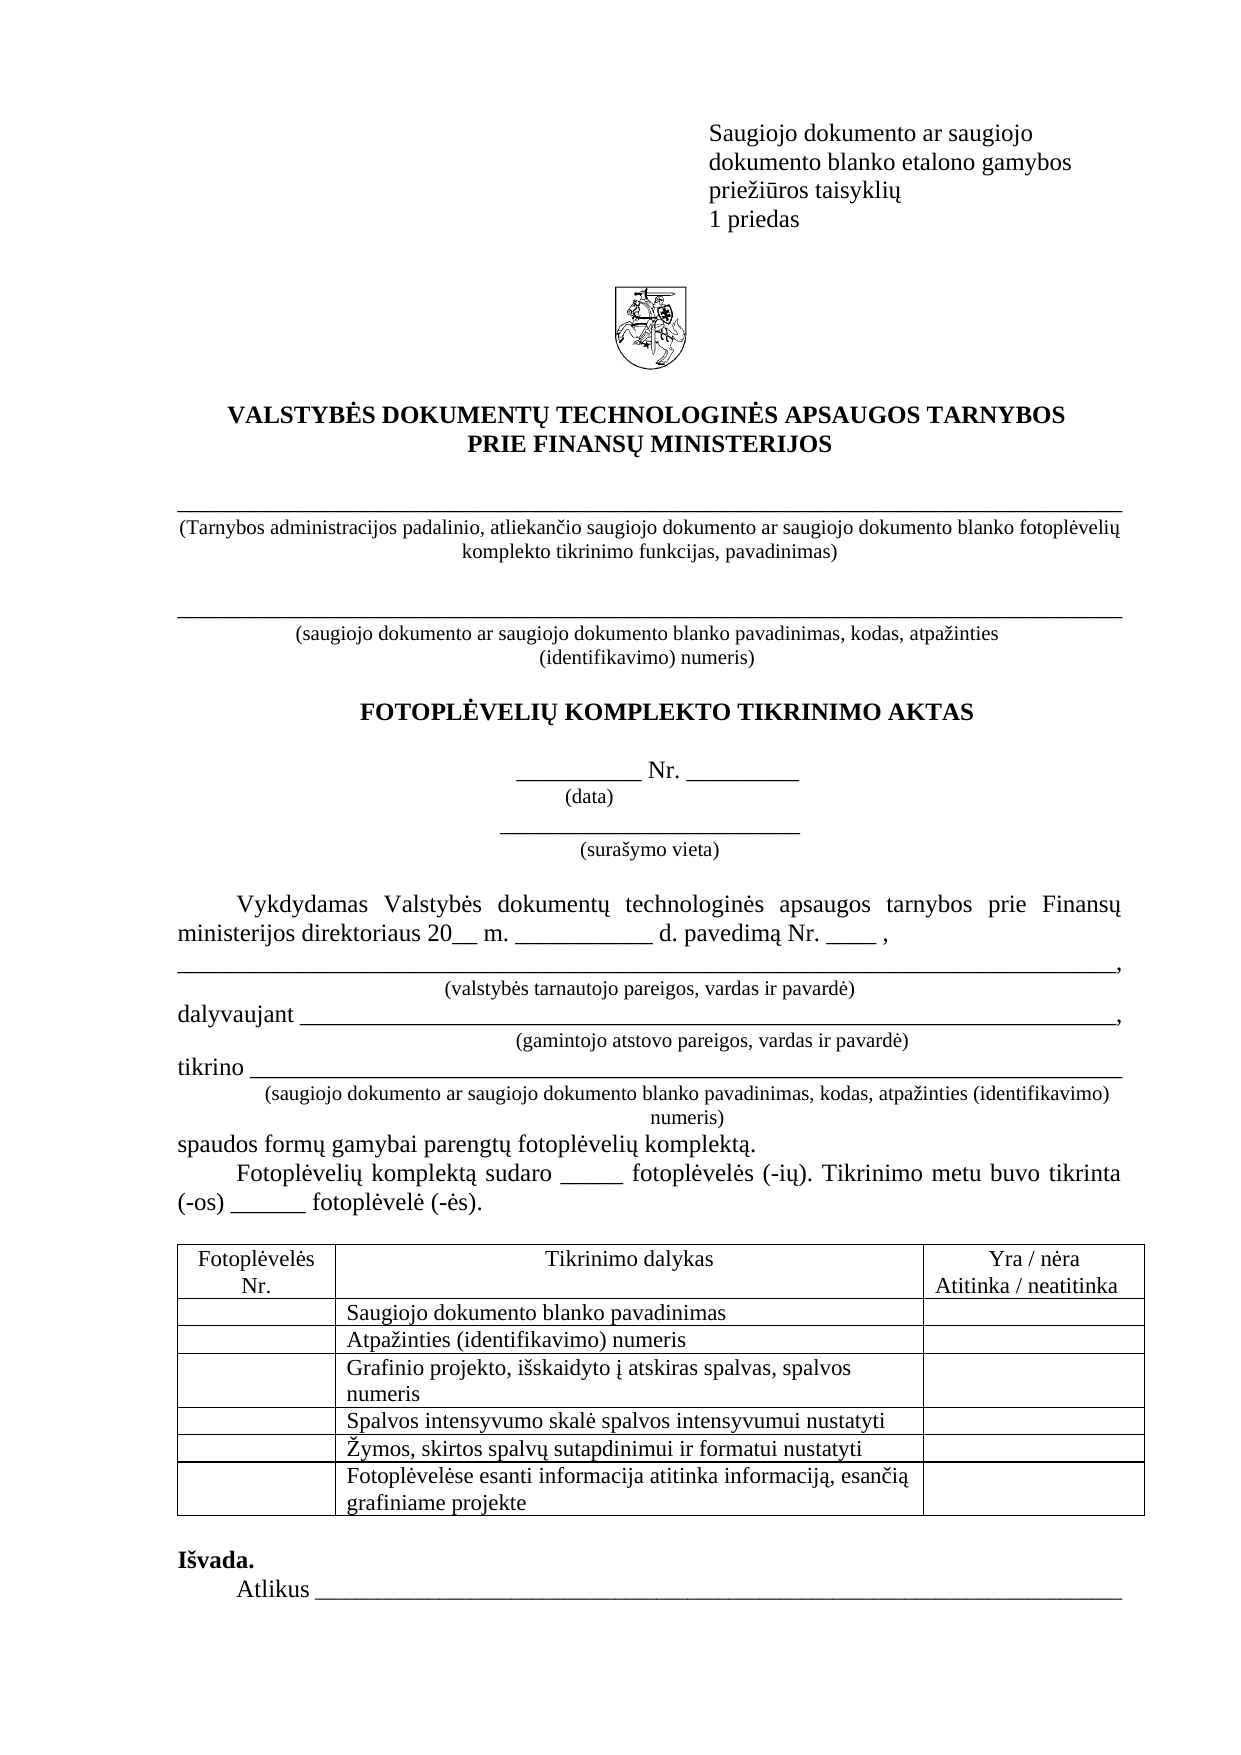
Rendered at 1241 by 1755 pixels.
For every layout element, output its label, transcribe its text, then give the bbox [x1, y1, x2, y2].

table_cell Saugiojo dokumento blanko pavadinimas [336, 1299, 923, 1325]
table_header Yra / nėra Atitinka / neatitinka [924, 1245, 1144, 1298]
table_cell [924, 1299, 1144, 1325]
text Saugiojo dokumento ar saugiojo [709, 118, 1122, 147]
text VALSTYBĖS DOKUMENTŲ TECHNOLOGINĖS APSAUGOS TARNYBOS [177, 400, 1122, 429]
text _ [177, 486, 1122, 511]
table_header Fotoplėvelės Nr. [178, 1245, 335, 1298]
table_header Tikrinimo dalykas [336, 1245, 923, 1298]
table_cell [924, 1463, 1144, 1515]
text _ , [177, 947, 1122, 976]
table_cell [924, 1408, 1144, 1434]
text (valstybės tarnautojo pareigos, vardas ir pavardė) [177, 976, 1122, 999]
table_cell Spalvos intensyvumo skalė spalvos intensyvumui nustatyti [336, 1408, 923, 1434]
text (saugiojo dokumento ar saugiojo dokumento blanko pavadinimas, kodas, atpažinties (identifikavimo) numeris) [252, 1081, 1122, 1129]
table_cell Fotoplėvelėse esanti informacija atitinka informaciją, esančią grafiniame projekte [336, 1463, 923, 1515]
text dalyvaujant , [177, 999, 1122, 1028]
text ________________________ [177, 808, 1122, 836]
text PRIE FINANSŲ MINISTERIJOS [177, 429, 1122, 457]
text (gamintojo atstovo pareigos, vardas ir pavardė) [302, 1028, 1122, 1052]
table_cell [178, 1435, 335, 1461]
text (surašymo vieta) [177, 836, 1122, 861]
text (herbas) [177, 262, 1122, 371]
text _ [177, 592, 1122, 617]
table_cell Atpažinties (identifikavimo) numeris [336, 1326, 923, 1353]
table_cell [924, 1354, 1144, 1407]
text Vykdydamas Valstybės dokumentų technologinės apsaugos tarnybos prie Finansų ministerijos direktoriaus 20__ m. ___________ d. pavedimą Nr. ____ , [177, 889, 1122, 947]
table_cell [178, 1354, 335, 1407]
text Atlikus [177, 1574, 1122, 1602]
text tikrino [177, 1052, 1122, 1081]
table_cell [178, 1463, 335, 1515]
table_cell [178, 1408, 335, 1434]
table_cell [924, 1435, 1144, 1461]
text (identifikavimo) numeris) [177, 644, 1122, 669]
text (data) [565, 784, 1138, 808]
table_cell [178, 1326, 335, 1353]
text Išvada. [177, 1545, 1122, 1574]
table_cell [178, 1299, 335, 1325]
text FOTOPLĖVELIŲ KOMPLEKTO TIKRINIMO AKTAS [140, 697, 1194, 726]
table_cell [924, 1326, 1144, 1353]
text priežiūros taisyklių [177, 176, 1122, 204]
text dokumento blanko etalono gamybos [177, 147, 1122, 176]
text Fotoplėvelių komplektą sudaro _____ fotoplėvelės (-ių). Tikrinimo metu buvo tikrinta (-os) ______ fotoplėvelė (-ės). [177, 1158, 1122, 1216]
table_cell Grafinio projekto, išskaidyto į atskiras spalvas, spalvos numeris [336, 1354, 923, 1407]
text (Tarnybos administracijos padalinio, atliekančio saugiojo dokumento ar saugiojo dokumento blanko fotoplėvelių komplekto tikrinimo funkcijas, pavadinimas) [177, 515, 1122, 563]
table_cell Žymos, skirtos spalvų sutapdinimui ir formatui nustatyti [336, 1435, 923, 1461]
text 1 priedas [177, 204, 1122, 233]
text spaudos formų gamybai parengtų fotoplėvelių komplektą. [177, 1129, 1122, 1158]
text __________ Nr. _________ [177, 755, 1138, 784]
text (saugiojo dokumento ar saugiojo dokumento blanko pavadinimas, kodas, atpažinties [177, 621, 1122, 644]
